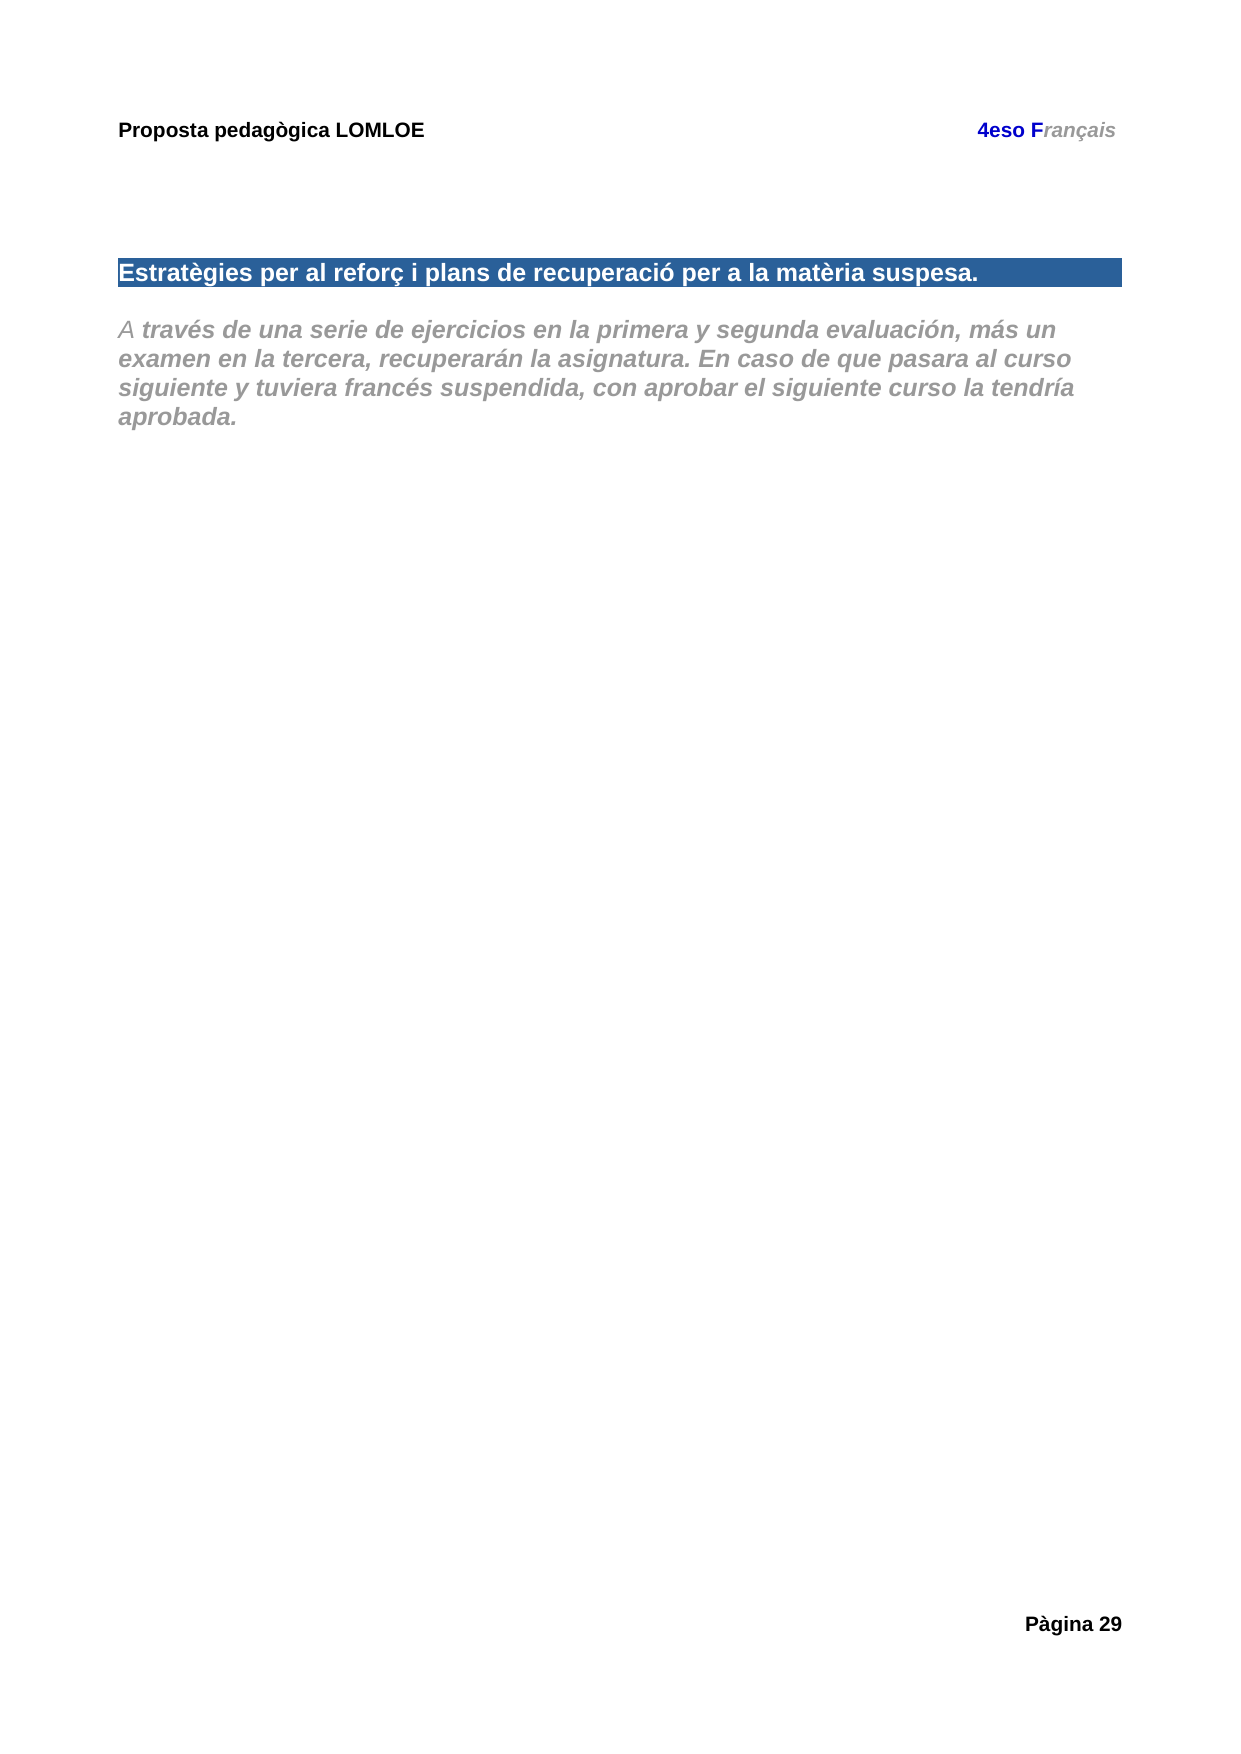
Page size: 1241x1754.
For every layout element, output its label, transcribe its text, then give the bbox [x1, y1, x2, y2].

text Estratègies per al reforç i plans de recuperació per a la matèria suspesa. [118, 258, 1122, 287]
text A través de una serie de ejercicios en la primera y segunda evaluación, más un examen en la tercera, recuperarán la asignatura. En caso de que pasara al curso siguiente y tuviera francés suspendida, con aprobar el siguiente curso la tendría aprobada. [118, 315, 1122, 430]
